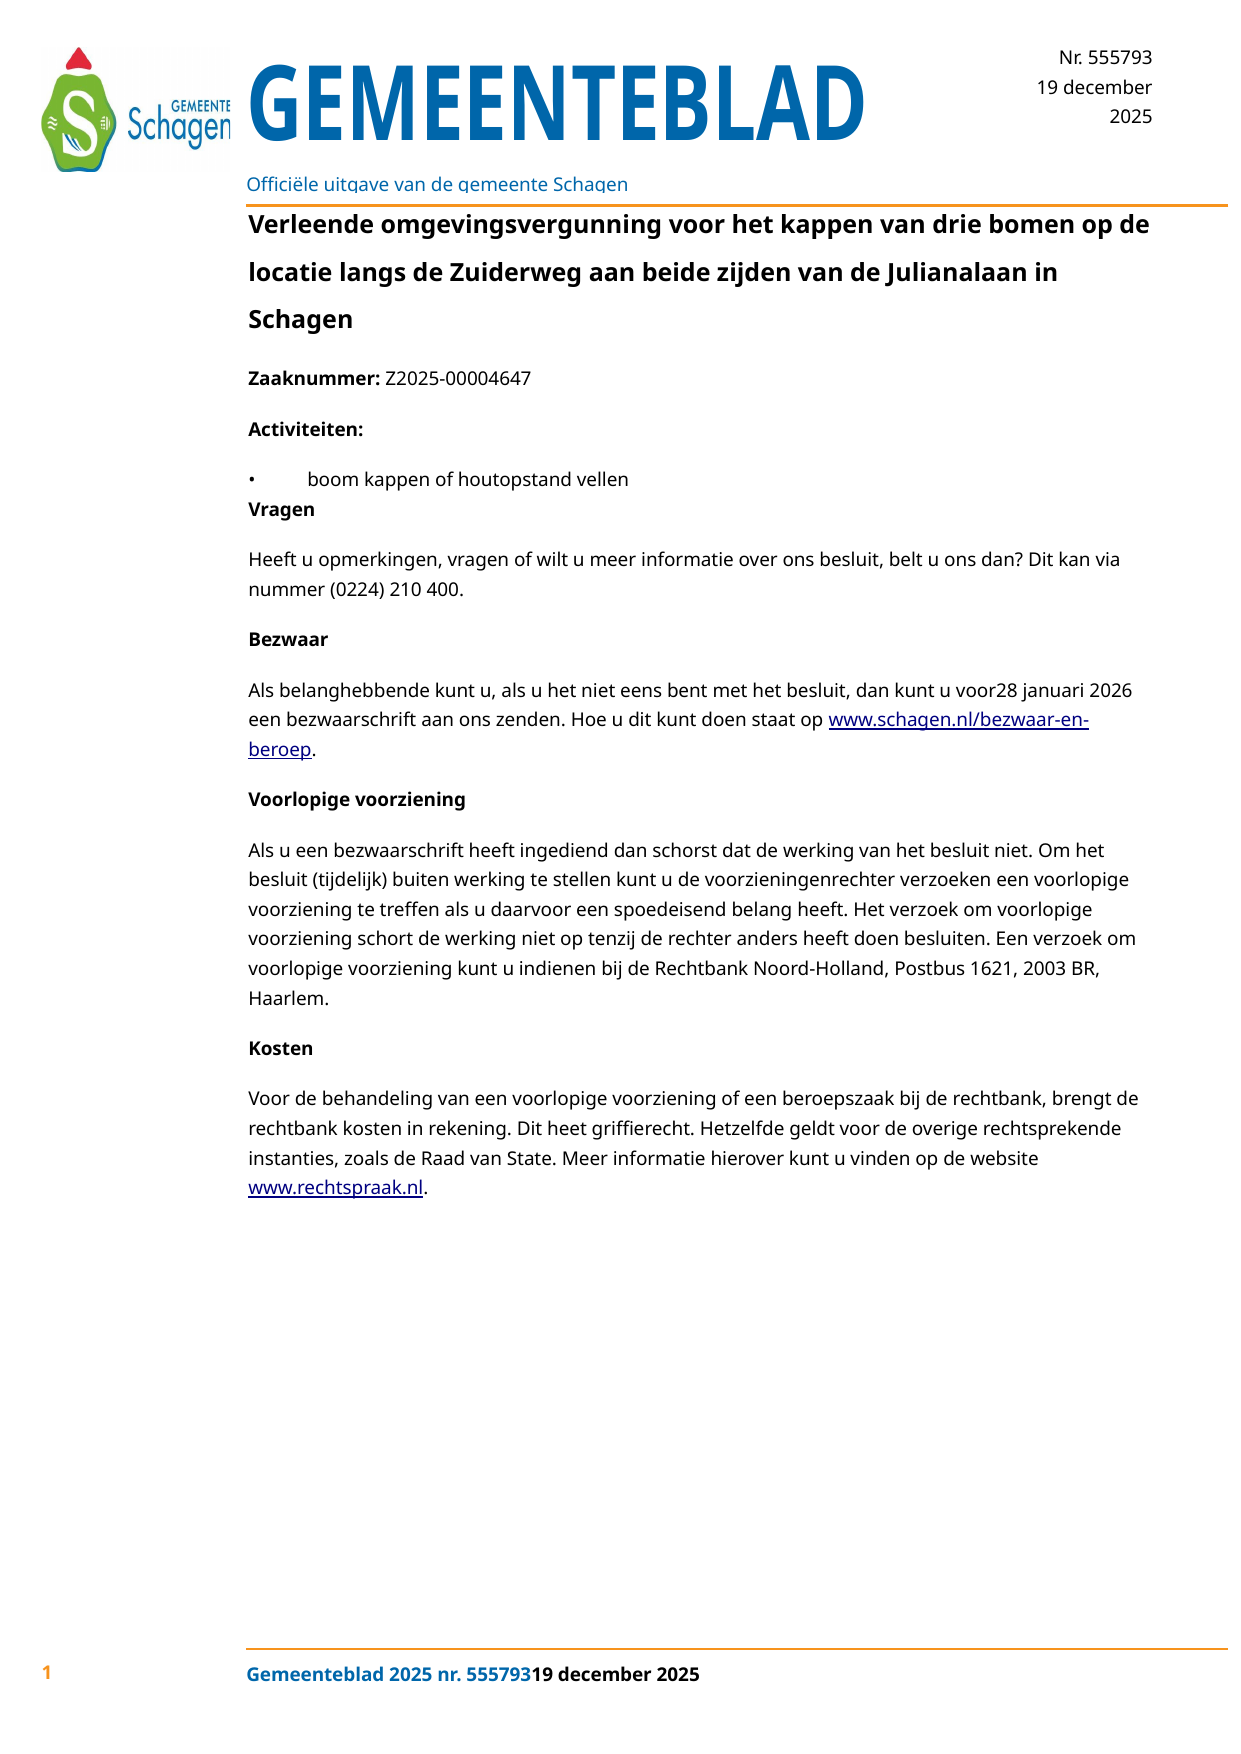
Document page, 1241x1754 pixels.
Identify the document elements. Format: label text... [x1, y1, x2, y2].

text Voor de behandeling van een voorlopige voorziening of een beroepszaak bij de rechtbank, brengt de rechtbank kosten in rekening. Dit heet griffierecht. Hetzelfde geldt voor de overige rechtsprekende instanties, zoals de Raad van State. Meer informatie hierover kunt u vinden op de website www.rechtspraak.nl. [248, 1086, 1152, 1200]
text Heeft u opmerkingen, vragen of wilt u meer informatie over ons besluit, belt u ons dan? Dit kan via nummer (0224) 210 400. [248, 546, 1152, 602]
text Bezwaar [248, 626, 1152, 652]
text Als u een bezwaarschrift heeft ingediend dan schorst dat de werking van het besluit niet. Om het besluit (tijdelijk) buiten werking te stellen kunt u de voorzieningenrechter verzoeken een voorlopige voorziening te treffen als u daarvoor een spoedeisend belang heeft. Het verzoek om voorlopige voorziening schort de werking niet op tenzij de rechter anders heeft doen besluiten. Een verzoek om voorlopige voorziening kunt u indienen bij de Rechtbank Noord-Holland, Postbus 1621, 2003 BR, Haarlem. [248, 837, 1152, 1010]
list boom kappen of houtopstand vellen [248, 466, 1152, 492]
text Als belanghebbende kunt u, als u het niet eens bent met het besluit, dan kunt u voor28 januari 2026 een bezwaarschrift aan ons zenden. Hoe u dit kunt doen staat op www.schagen.nl/bezwaar-en-beroep. [248, 677, 1152, 762]
text Kosten [248, 1035, 1152, 1061]
text Voorlopige voorziening [248, 786, 1152, 812]
text Activiteiten: [248, 416, 1152, 442]
text Verleende omgevingsvergunning voor het kappen van drie bomen op de locatie langs de Zuiderweg aan beide zijden van de Julianalaan in Schagen [248, 207, 1152, 336]
text Vragen [248, 496, 1152, 522]
text Zaaknummer: Z2025-00004647 [248, 366, 1152, 391]
picture [41, 47, 231, 172]
